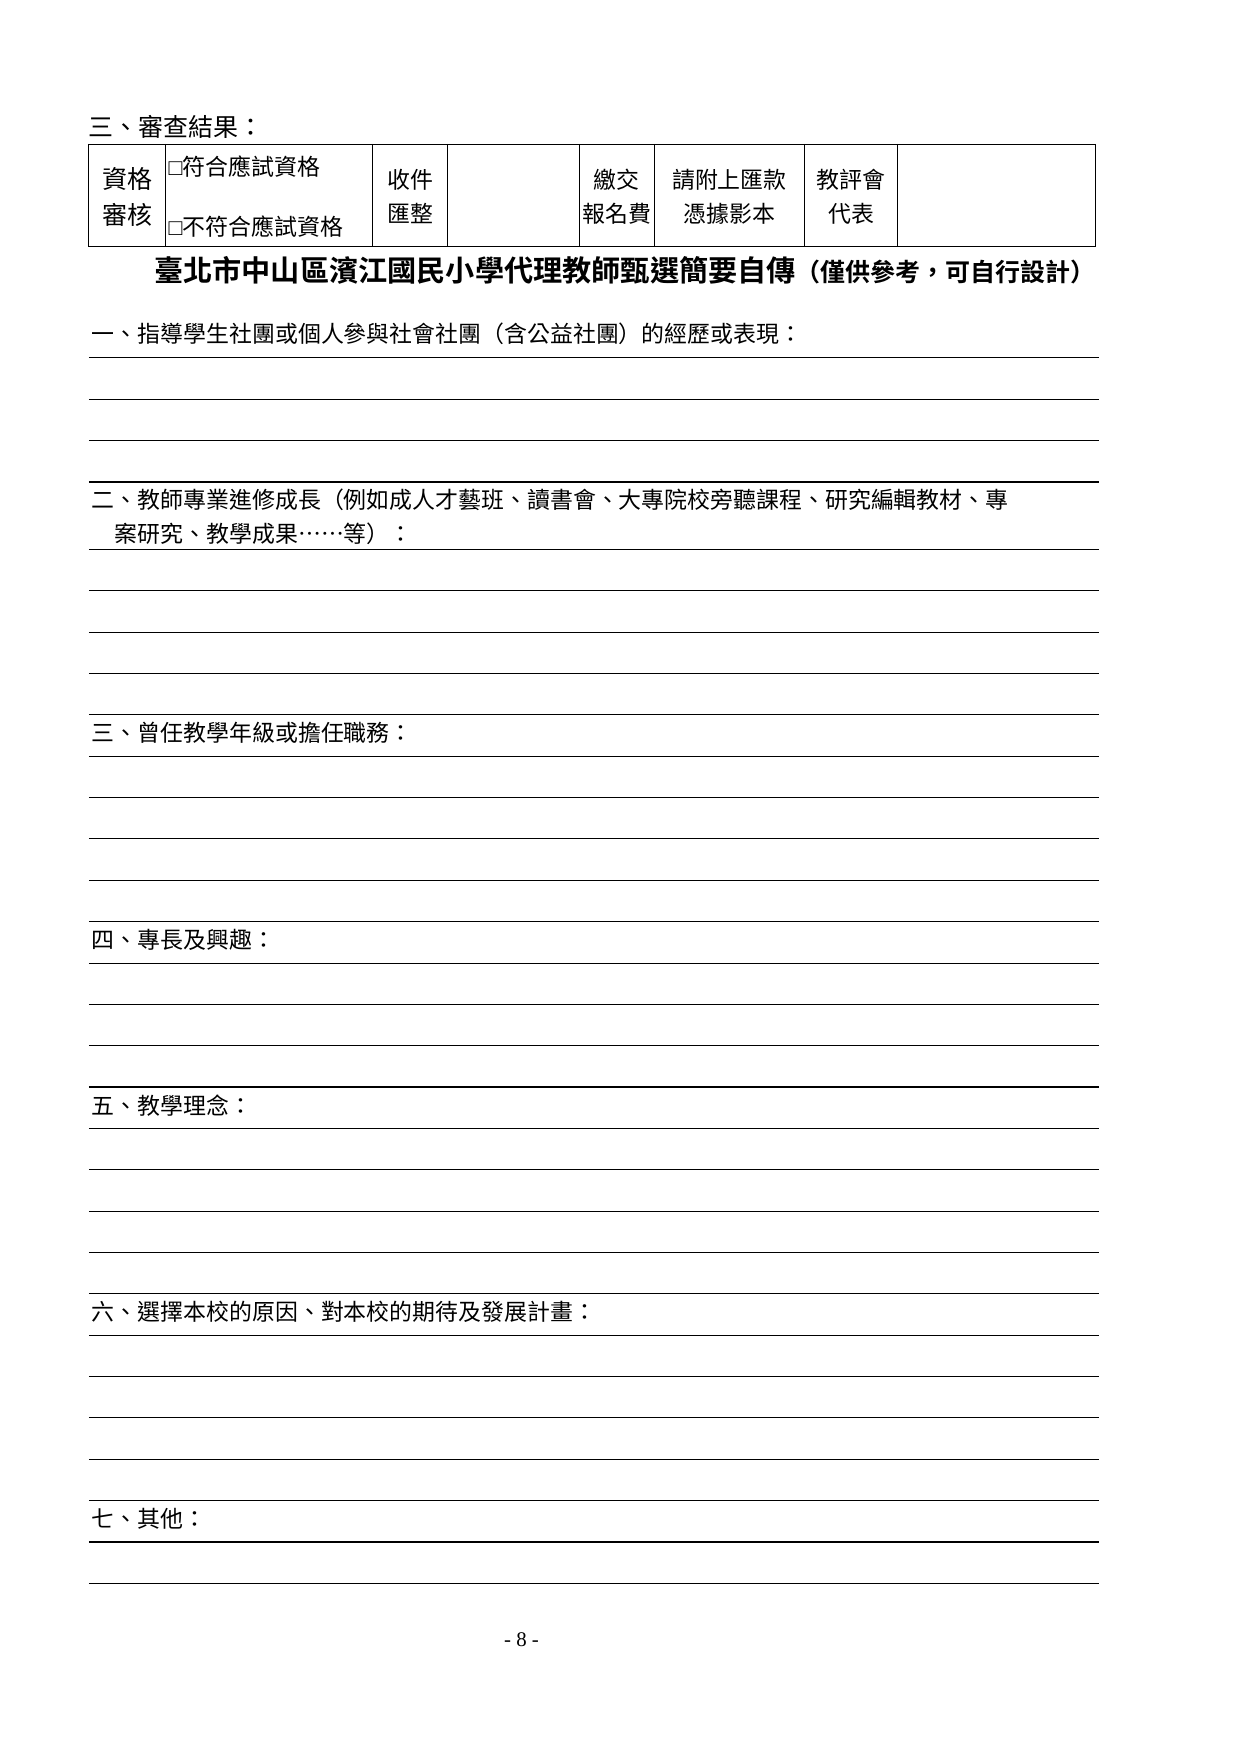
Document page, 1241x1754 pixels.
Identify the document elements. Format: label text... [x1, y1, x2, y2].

table_cell [89, 881, 1098, 921]
table_cell [89, 674, 1098, 714]
table_header 收件 匯整 [373, 145, 447, 246]
table_cell 臺北市中山區濱江國民小學代理教師甄選簡要自傳（僅供參考，可自行設計） [89, 246, 1098, 316]
table_header [898, 145, 1095, 246]
table_cell [89, 798, 1098, 838]
table_cell 七、其他： [89, 1501, 1098, 1541]
table_header 教評會 代表 [805, 145, 897, 246]
table_cell [89, 591, 1098, 632]
table_header 繳交 報名費 [580, 145, 654, 246]
table_cell [89, 550, 1098, 590]
table_cell [89, 441, 1098, 481]
table_cell [89, 400, 1098, 440]
table_cell 六、選擇本校的原因、對本校的期待及發展計畫： [89, 1294, 1098, 1334]
table_cell [89, 358, 1098, 399]
table_cell [89, 1377, 1098, 1417]
table_header □符合應試資格 □不符合應試資格 [166, 145, 372, 246]
table_header 請附上匯款 憑據影本 [655, 145, 804, 246]
table_cell [89, 1046, 1098, 1086]
table_cell 一、指導學生社團或個人參與社會社團（含公益社團）的經歷或表現： [89, 316, 1098, 357]
table_cell [89, 839, 1098, 880]
table_cell [89, 1005, 1098, 1045]
table_cell [89, 633, 1098, 673]
table_header 資格 審核 [89, 145, 165, 246]
table_header [448, 145, 579, 246]
table_cell [89, 1253, 1098, 1293]
table_cell 三、曾任教學年級或擔任職務： [89, 715, 1098, 756]
table_cell 五、教學理念： [89, 1088, 1098, 1128]
table_cell [89, 1129, 1098, 1169]
text 三、審查結果： [89, 108, 1152, 144]
table_cell [89, 1212, 1098, 1252]
table_cell [89, 964, 1098, 1004]
table_cell 四、專長及興趣： [89, 922, 1098, 962]
table_cell 二、教師專業進修成長（例如成人才藝班、讀書會、大專院校旁聽課程、研究編輯教材、專 案研究、教學成果……等）： [89, 483, 1098, 549]
table_cell [89, 1418, 1098, 1459]
table_cell [89, 1543, 1098, 1583]
table_cell [89, 1336, 1098, 1376]
table_cell [89, 1170, 1098, 1211]
table_cell [89, 1460, 1098, 1500]
table_cell [89, 757, 1098, 797]
